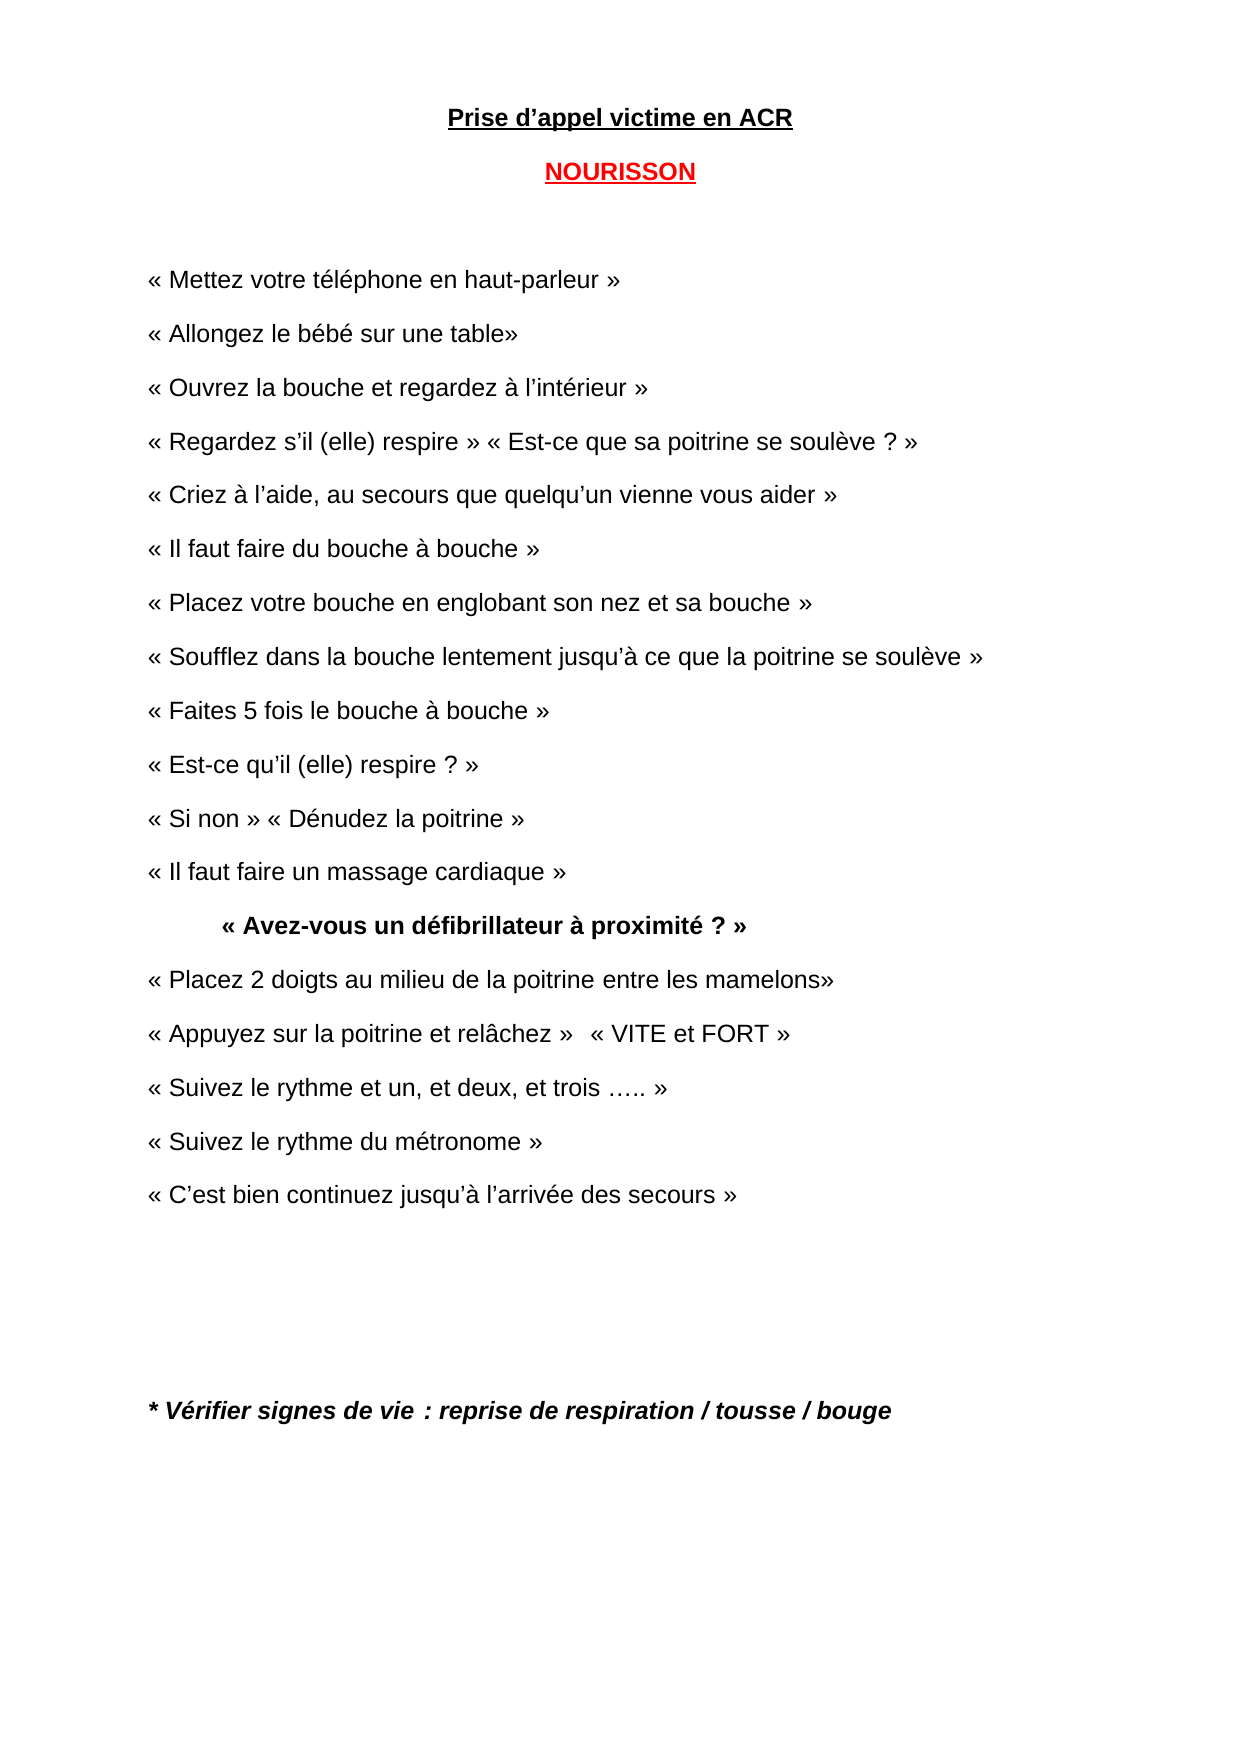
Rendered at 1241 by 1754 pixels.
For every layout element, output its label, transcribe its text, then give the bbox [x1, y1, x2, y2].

text « Soufflez dans la bouche lentement jusqu’à ce que la poitrine se soulève » [148, 642, 1093, 671]
text « Criez à l’aide, au secours que quelqu’un vienne vous aider » [148, 480, 1093, 509]
text « Allongez le bébé sur une table» [148, 319, 1093, 348]
text « Est-ce qu’il (elle) respire ? » [148, 750, 1093, 778]
text « Il faut faire un massage cardiaque » [148, 857, 1093, 886]
text « Suivez le rythme et un, et deux, et trois ….. » [148, 1073, 1093, 1102]
text « Placez 2 doigts au milieu de la poitrine entre les mamelons» [148, 965, 1093, 994]
text Prise d’appel victime en ACR [148, 103, 1093, 132]
text NOURISSON [148, 157, 1093, 186]
text « Il faut faire du bouche à bouche » [148, 534, 1093, 563]
text « Faites 5 fois le bouche à bouche » [148, 696, 1093, 724]
text « Regardez s’il (elle) respire » « Est-ce que sa poitrine se soulève ? » [148, 427, 1093, 455]
text « Suivez le rythme du métronome » [148, 1127, 1093, 1155]
text « Ouvrez la bouche et regardez à l’intérieur » [148, 373, 1093, 401]
text « Appuyez sur la poitrine et relâchez » « VITE et FORT » [148, 1019, 1093, 1048]
text « Si non » « Dénudez la poitrine » [148, 803, 1093, 832]
text « Avez-vous un défibrillateur à proximité ? » [148, 911, 1093, 940]
text * Vérifier signes de vie : reprise de respiration / tousse / bouge [148, 1396, 1093, 1425]
text « Placez votre bouche en englobant son nez et sa bouche » [148, 588, 1093, 617]
text « Mettez votre téléphone en haut-parleur » [148, 265, 1093, 294]
text « C’est bien continuez jusqu’à l’arrivée des secours » [148, 1181, 1093, 1209]
